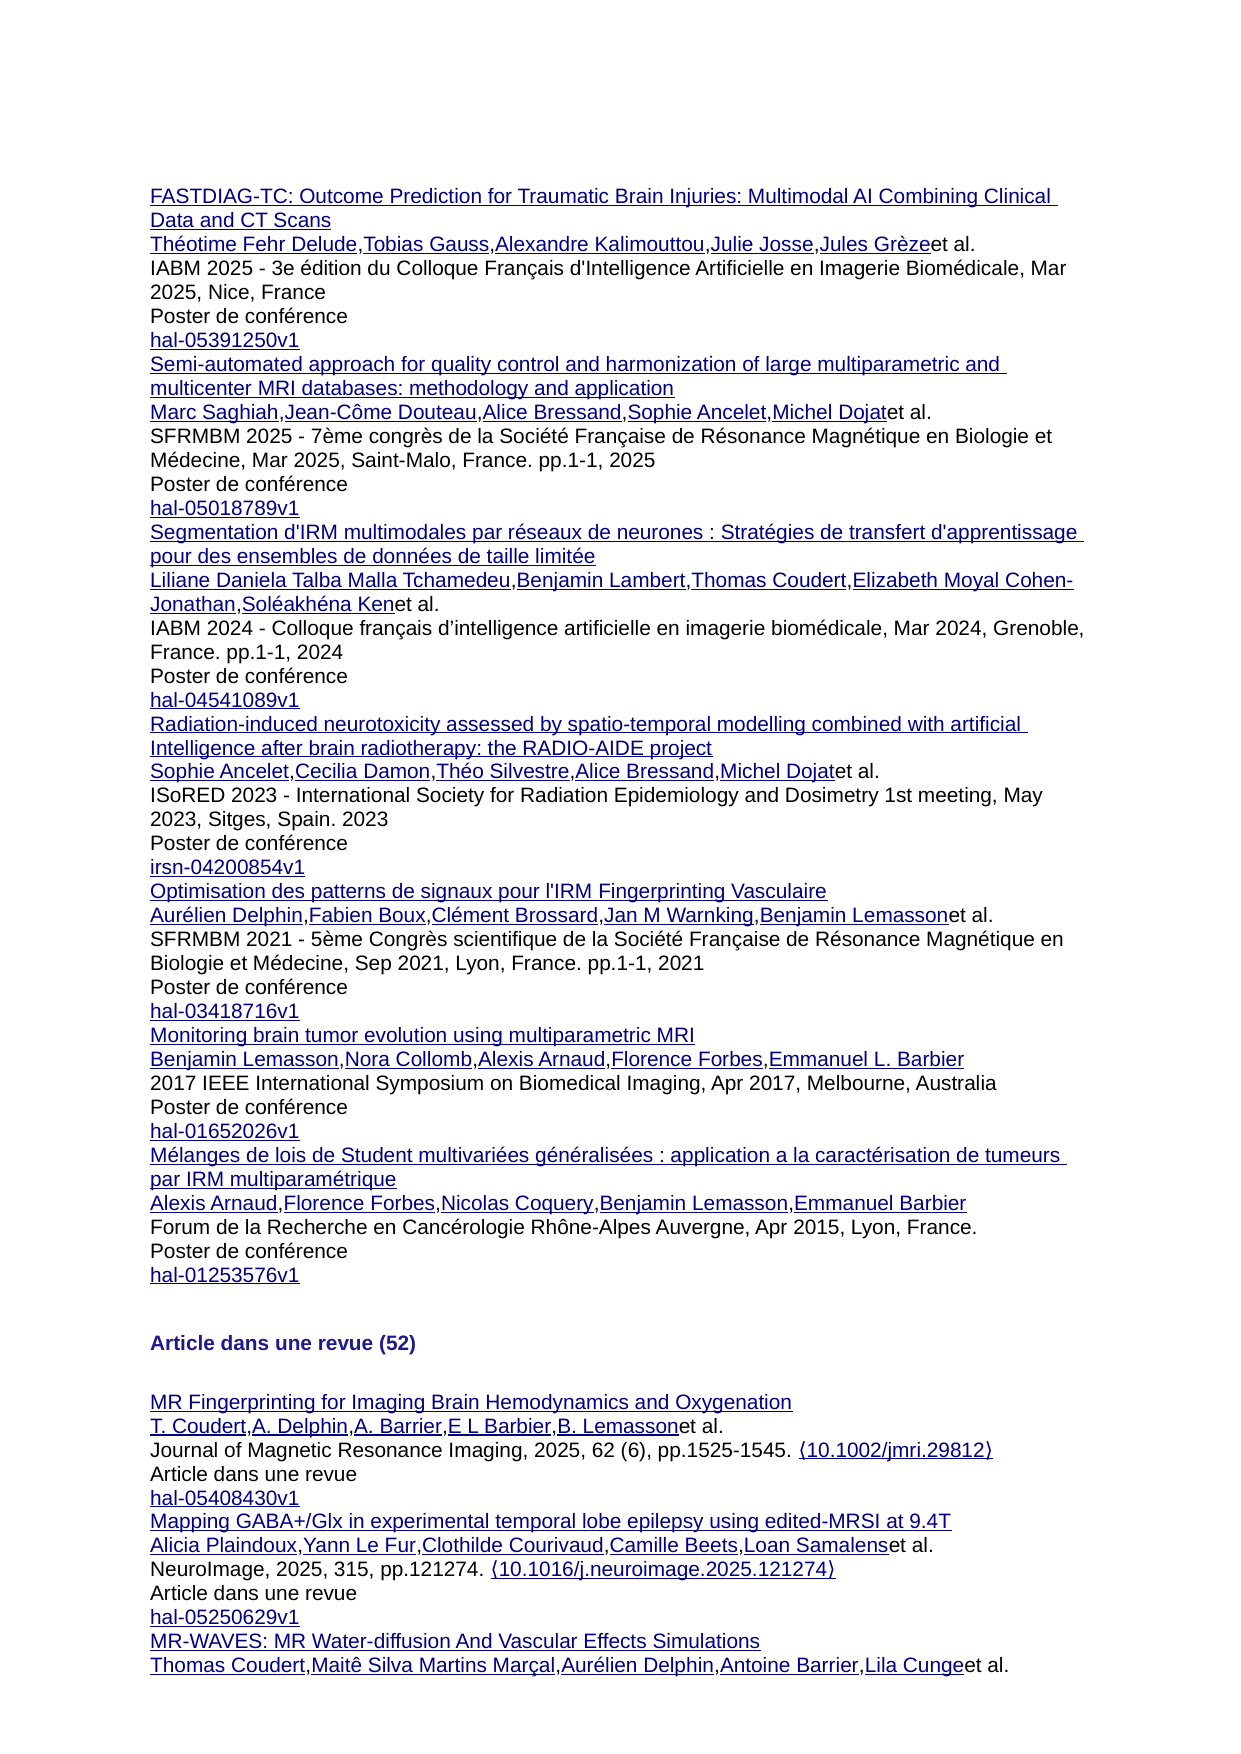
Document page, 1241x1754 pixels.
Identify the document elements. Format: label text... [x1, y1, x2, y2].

table_cell MR-WAVES: MR Water-diffusion And Vascular Effects Simulations Thomas Coudert,Maitê Silva Martins Marçal,Aurélien Delphin,Antoine Barrier,Lila Cungeet al. [150, 1629, 1090, 1677]
table_cell Semi-automated approach for quality control and harmonization of large multiparametric and multicenter MRI databases: methodology and application Marc Saghiah,Jean-Côme Douteau,Alice Bressand,Sophie Ancelet,Michel Dojatet al. SFRMBM 2025 - 7ème congrès de la Société Française de Résonance Magnétique en Biologie et Médecine, Mar 2025, Saint-Malo, France. pp.1-1, 2025 Poster de conférence hal-05018789v1 [150, 352, 1090, 520]
table_cell Segmentation d'IRM multimodales par réseaux de neurones : Stratégies de transfert d'apprentissage pour des ensembles de données de taille limitée Liliane Daniela Talba Malla Tchamedeu,Benjamin Lambert,Thomas Coudert,Elizabeth Moyal Cohen-Jonathan,Soléakhéna Kenet al. IABM 2024 - Colloque français d’intelligence artificielle en imagerie biomédicale, Mar 2024, Grenoble, France. pp.1-1, 2024 Poster de conférence hal-04541089v1 [150, 520, 1090, 711]
table_cell Radiation-induced neurotoxicity assessed by spatio-temporal modelling combined with artificial Intelligence after brain radiotherapy: the RADIO-AIDE project Sophie Ancelet,Cecilia Damon,Théo Silvestre,Alice Bressand,Michel Dojatet al. ISoRED 2023 - International Society for Radiation Epidemiology and Dosimetry 1st meeting, May 2023, Sitges, Spain. 2023 Poster de conférence irsn-04200854v1 [150, 711, 1090, 879]
table_header MR Fingerprinting for Imaging Brain Hemodynamics and Oxygenation T. Coudert,A. Delphin,A. Barrier,E L Barbier,B. Lemassonet al. Journal of Magnetic Resonance Imaging, 2025, 62 (6), pp.1525-1545. ⟨10.1002/jmri.29812⟩ Article dans une revue hal-05408430v1 [150, 1390, 1090, 1509]
table_header FASTDIAG-TC: Outcome Prediction for Traumatic Brain Injuries: Multimodal AI Combining Clinical Data and CT Scans Théotime Fehr Delude,Tobias Gauss,Alexandre Kalimouttou,Julie Josse,Jules Grèzeet al. IABM 2025 - 3e édition du Colloque Français d'Intelligence Artificielle en Imagerie Biomédicale, Mar 2025, Nice, France Poster de conférence hal-05391250v1 [150, 184, 1090, 352]
table_cell Monitoring brain tumor evolution using multiparametric MRI Benjamin Lemasson,Nora Collomb,Alexis Arnaud,Florence Forbes,Emmanuel L. Barbier 2017 IEEE International Symposium on Biomedical Imaging, Apr 2017, Melbourne, Australia Poster de conférence hal-01652026v1 [150, 1023, 1090, 1143]
subtitle Article dans une revue (52) [150, 1331, 1090, 1355]
table_cell Mélanges de lois de Student multivariées généralisées : application a la caractérisation de tumeurs par IRM multiparamétrique Alexis Arnaud,Florence Forbes,Nicolas Coquery,Benjamin Lemasson,Emmanuel Barbier Forum de la Recherche en Cancérologie Rhône-Alpes Auvergne, Apr 2015, Lyon, France. Poster de conférence hal-01253576v1 [150, 1143, 1090, 1286]
table_cell Optimisation des patterns de signaux pour l'IRM Fingerprinting Vasculaire Aurélien Delphin,Fabien Boux,Clément Brossard,Jan M Warnking,Benjamin Lemassonet al. SFRMBM 2021 - 5ème Congrès scientifique de la Société Française de Résonance Magnétique en Biologie et Médecine, Sep 2021, Lyon, France. pp.1-1, 2021 Poster de conférence hal-03418716v1 [150, 879, 1090, 1023]
table_cell Mapping GABA+/Glx in experimental temporal lobe epilepsy using edited-MRSI at 9.4T Alicia Plaindoux,Yann Le Fur,Clothilde Courivaud,Camille Beets,Loan Samalenset al. NeuroImage, 2025, 315, pp.121274. ⟨10.1016/j.neuroimage.2025.121274⟩ Article dans une revue hal-05250629v1 [150, 1509, 1090, 1629]
